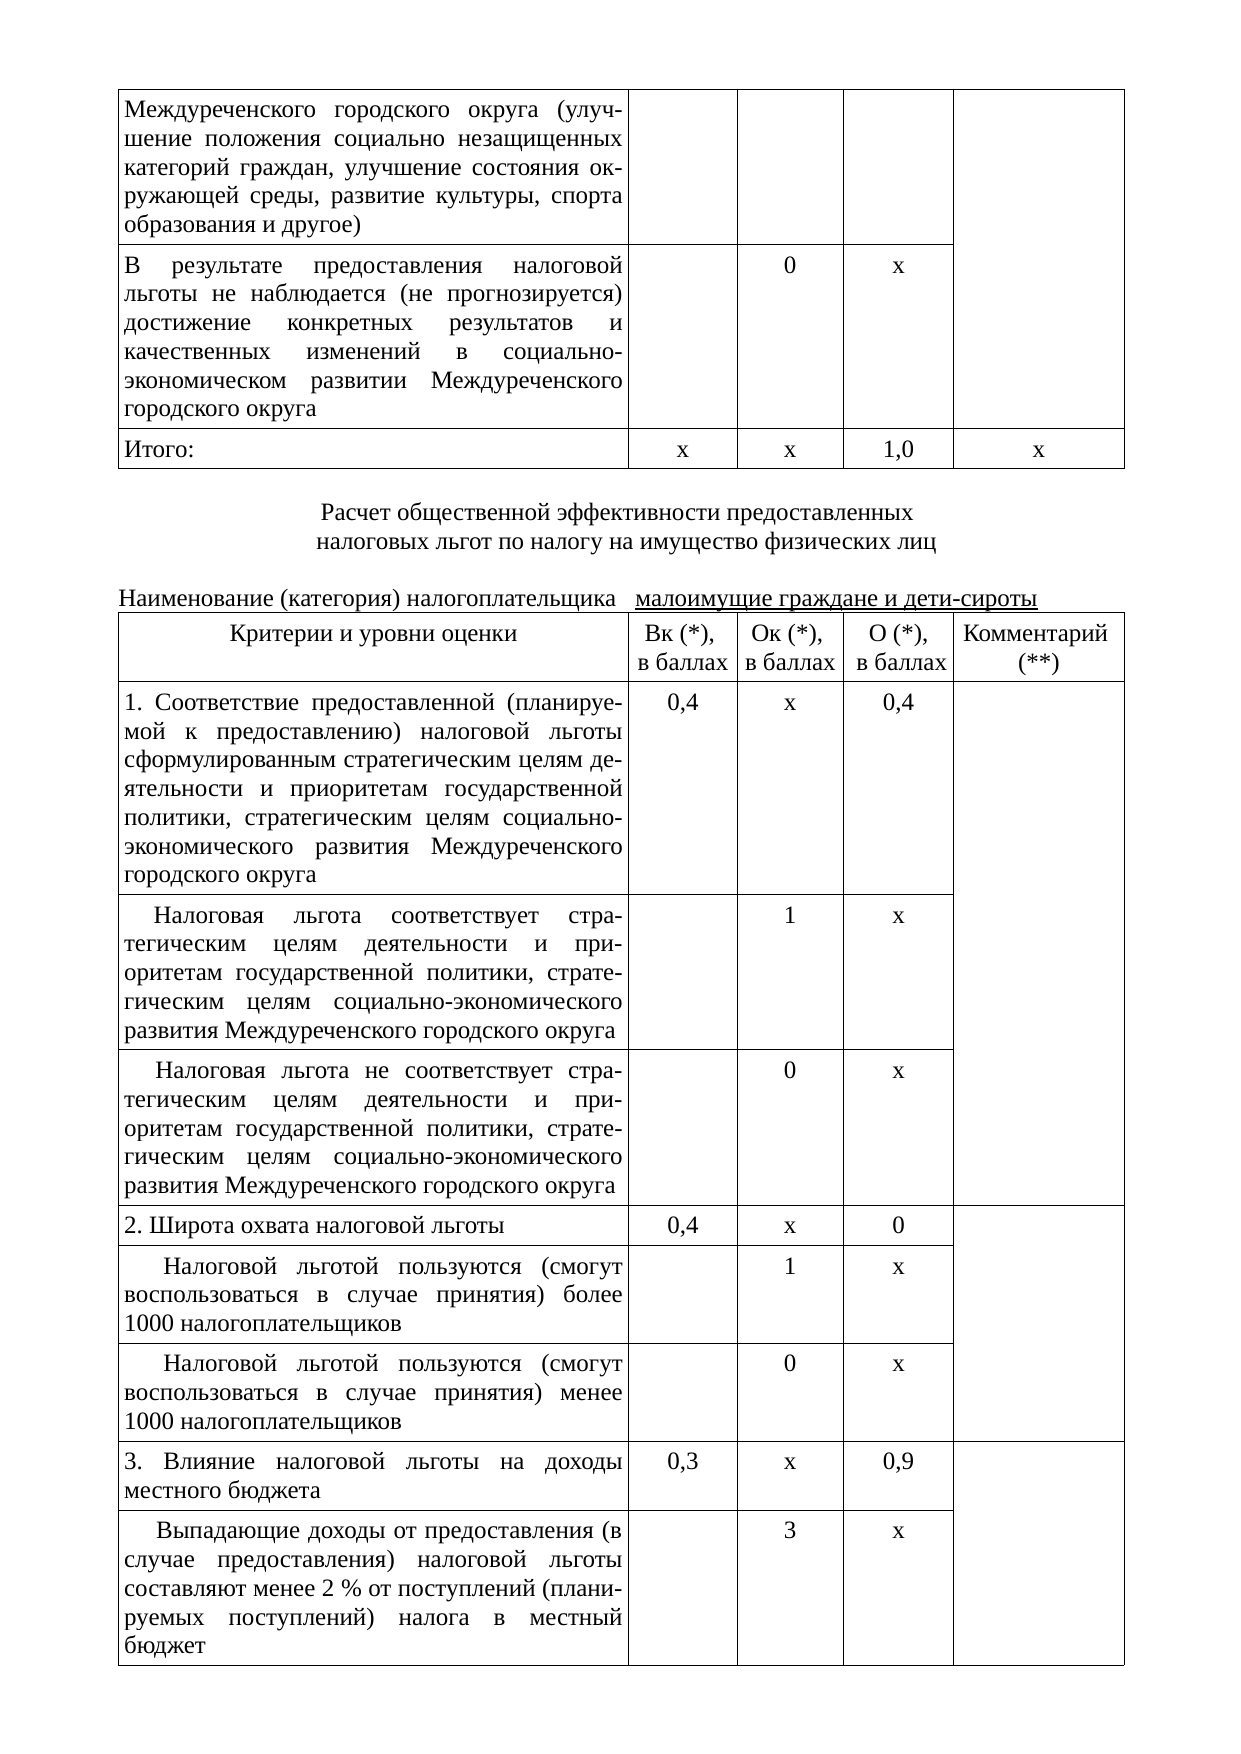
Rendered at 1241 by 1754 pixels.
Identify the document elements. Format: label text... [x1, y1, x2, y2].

table_header Критерии и уровни оценки [119, 613, 628, 681]
table_cell Налоговая льгота не соответствует стра-тегическим целям деятельности и при-оритетам государственной политики, страте-гическим целям социально-экономического развития Междуреченского городского округа [119, 1050, 628, 1204]
table_cell Налоговой льготой пользуются (смогут воспользоваться в случае принятия) более 1000 налогоплательщиков [119, 1246, 628, 1343]
table_cell х [844, 1344, 953, 1441]
table_cell 0,4 [629, 1206, 737, 1245]
table_cell 0 [844, 1206, 953, 1245]
table_cell [844, 90, 953, 244]
table_cell х [738, 429, 843, 468]
table_cell 1 [738, 1246, 843, 1343]
table_cell В результате предоставления налоговой льготы не наблюдается (не прогнозируется) достижение конкретных результатов и качественных изменений в социально-экономическом развитии Междуреченского городского округа [119, 245, 628, 428]
table_cell Междуреченского городского округа (улуч-шение положения социально незащищенных категорий граждан, улучшение состояния ок-ружающей среды, развитие культуры, спорта образования и другое) [119, 90, 628, 244]
table_cell х [844, 1246, 953, 1343]
text Наименование (категория) налогоплательщика малоимущие граждане и дети-сироты [118, 583, 1122, 612]
table_cell 3 [738, 1511, 843, 1665]
table_cell х [738, 1206, 843, 1245]
table_cell х [738, 682, 843, 894]
table_cell Налоговая льгота соответствует стра-тегическим целям деятельности и при-оритетам государственной политики, страте-гическим целям социально-экономического развития Междуреченского городского округа [119, 895, 628, 1049]
table_cell х [954, 429, 1124, 468]
table_cell Выпадающие доходы от предоставления (в случае предоставления) налоговой льготы составляют менее 2 % от поступлений (плани-руемых поступлений) налога в местный бюджет [119, 1511, 628, 1665]
table_cell [954, 90, 1124, 428]
table_cell 0 [738, 245, 843, 428]
table_cell х [844, 895, 953, 1049]
text налоговых льгот по налогу на имущество физических лиц [118, 526, 1122, 554]
table_cell [738, 90, 843, 244]
table_cell 0 [738, 1344, 843, 1441]
table_cell х [844, 245, 953, 428]
table_cell х [738, 1442, 843, 1509]
table_cell [629, 245, 737, 428]
table_cell Налоговой льготой пользуются (смогут воспользоваться в случае принятия) менее 1000 налогоплательщиков [119, 1344, 628, 1441]
table_cell 0,4 [844, 682, 953, 894]
table_cell [629, 1511, 737, 1665]
table_header Ок (*), в баллах [738, 613, 843, 681]
table_cell 0 [738, 1050, 843, 1204]
table_cell [954, 682, 1124, 1204]
table_cell 0,3 [629, 1442, 737, 1509]
table_cell х [629, 429, 737, 468]
table_cell 3. Влияние налоговой льготы на доходы местного бюджета [119, 1442, 628, 1509]
table_header Вк (*), в баллах [629, 613, 737, 681]
table_cell 0,4 [629, 682, 737, 894]
table_cell [629, 1246, 737, 1343]
table_cell [629, 1050, 737, 1204]
table_cell 0,9 [844, 1442, 953, 1509]
table_cell 1 [738, 895, 843, 1049]
table_cell 2. Широта охвата налоговой льготы [119, 1206, 628, 1245]
table_cell [629, 90, 737, 244]
table_cell 1. Соответствие предоставленной (планируе-мой к предоставлению) налоговой льготы сформулированным стратегическим целям де-ятельности и приоритетам государственной политики, стратегическим целям социально-экономического развития Междуреченского городского округа [119, 682, 628, 894]
table_cell Итого: [119, 429, 628, 468]
table_cell 1,0 [844, 429, 953, 468]
table_header О (*), в баллах [844, 613, 953, 681]
table_cell [629, 895, 737, 1049]
table_cell х [844, 1511, 953, 1665]
table_cell [629, 1344, 737, 1441]
table_header Комментарий (**) [954, 613, 1124, 681]
table_cell [954, 1206, 1124, 1441]
table_cell [954, 1442, 1124, 1665]
table_cell х [844, 1050, 953, 1204]
text Расчет общественной эффективности предоставленных [118, 497, 1122, 526]
